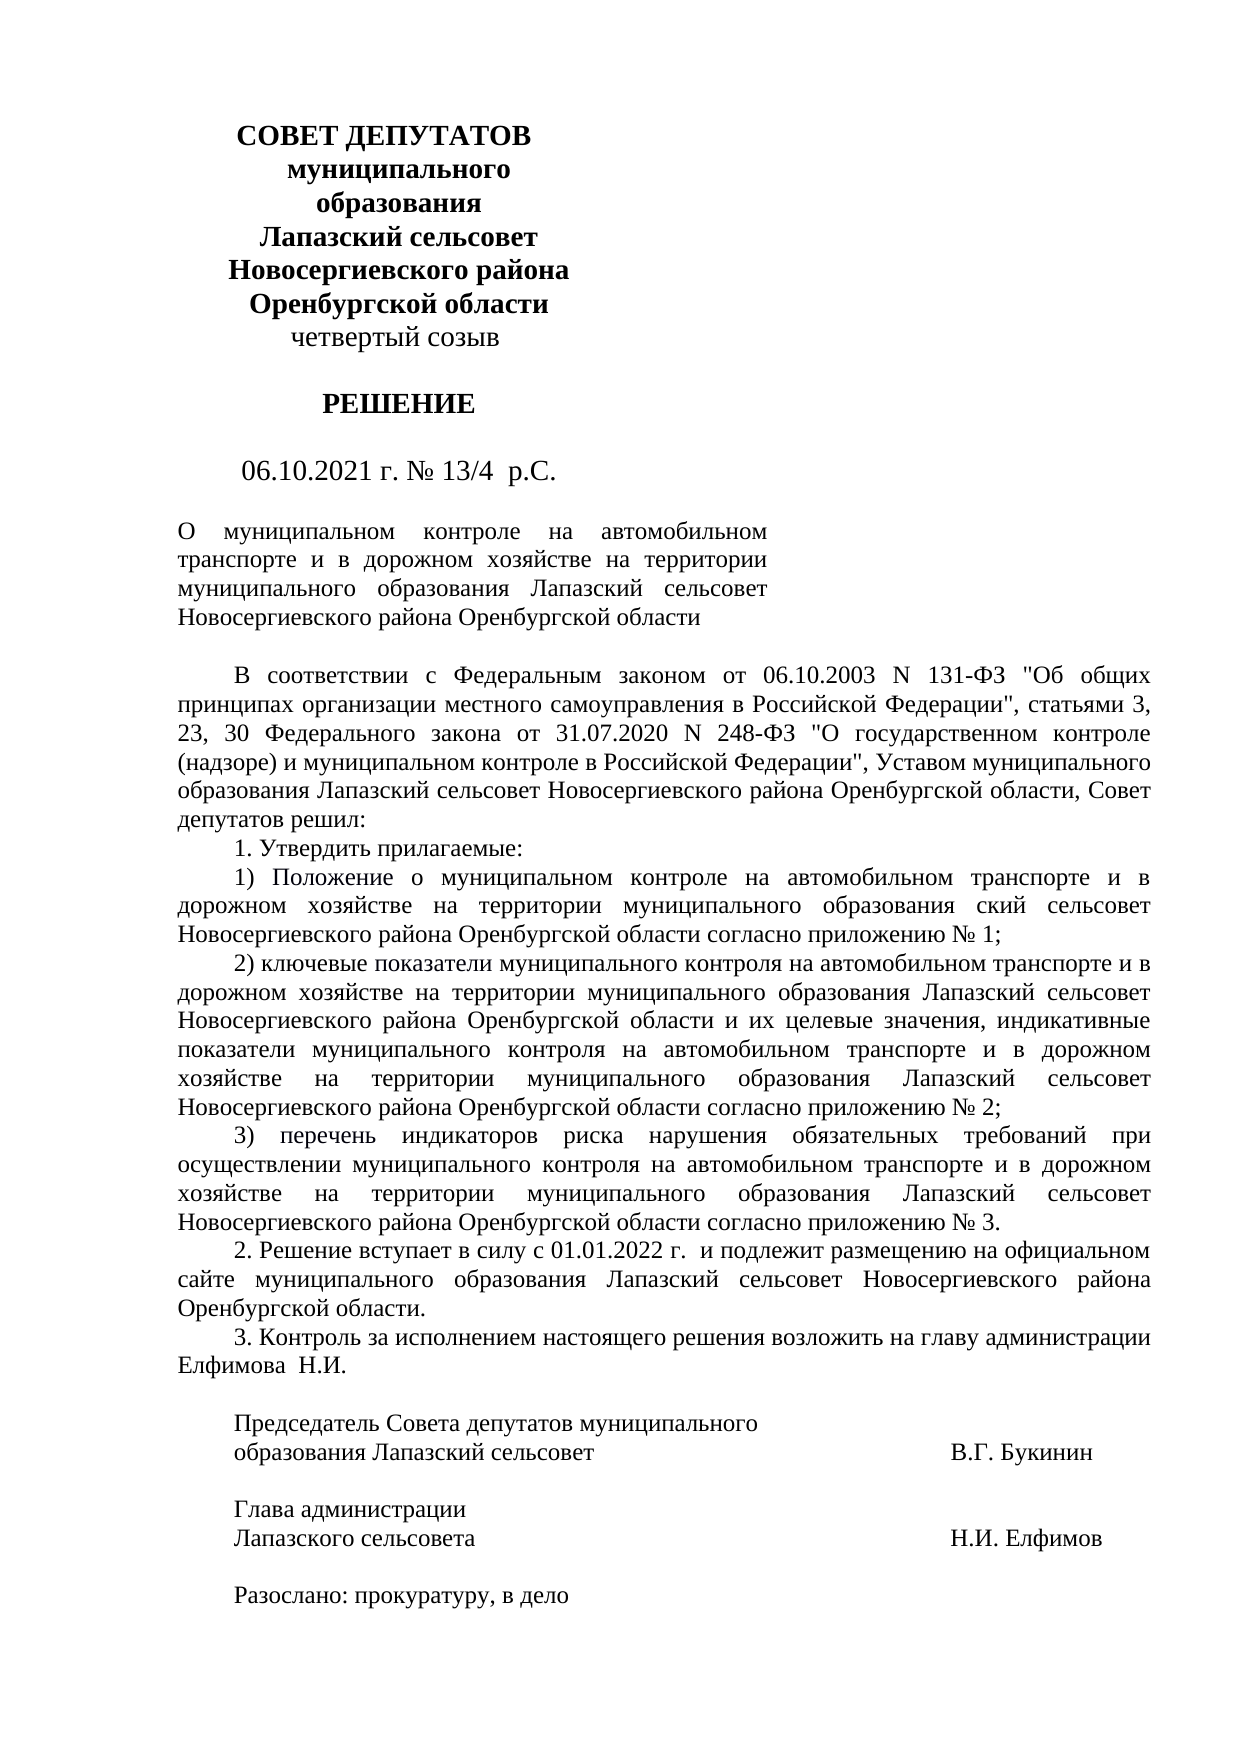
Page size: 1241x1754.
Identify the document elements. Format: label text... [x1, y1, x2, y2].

text Лапазского сельсовета Н.И. Елфимов [177, 1523, 1152, 1552]
text муниципального [177, 152, 620, 185]
text В соответствии с Федеральным законом от 06.10.2003 N 131-ФЗ "Об общих принципах организации местного самоуправления в Российской Федерации", статьями 3, 23, 30 Федерального закона от 31.07.2020 N 248-ФЗ "О государственном контроле (надзоре) и муниципальном контроле в Российской Федерации", Уставом муниципального образования Лапазский сельсовет Новосергиевского района Оренбургской области, Совет депутатов решил: [177, 661, 1152, 833]
text четвертый созыв [177, 319, 620, 353]
text Разослано: прокуратуру, в дело [177, 1581, 1152, 1609]
text 3. Контроль за исполнением настоящего решения возложить на главу администрации Елфимова Н.И. [177, 1322, 1152, 1379]
text СОВЕТ ДЕПУТАТОВ [177, 118, 1152, 152]
subtitle РЕШЕНИЕ [177, 386, 620, 420]
text 1. Утвердить прилагаемые: [177, 833, 1152, 862]
subtitle 06.10.2021 г. № 13/4 р.С. [177, 453, 620, 487]
text Глава администрации [177, 1494, 1152, 1523]
text Председатель Совета депутатов муниципального [177, 1408, 1152, 1437]
subtitle Новосергиевского района [177, 252, 620, 286]
text 2. Решение вступает в силу с 01.01.2022 г. и подлежит размещению на официальном сайте муниципального образования Лапазский сельсовет Новосергиевского района Оренбургской области. [177, 1236, 1152, 1322]
text образования Лапазский сельсовет В.Г. Букинин [177, 1437, 1152, 1466]
text Лапазский сельсовет [177, 219, 620, 252]
text 2) ключевые показатели муниципального контроля на автомобильном транспорте и в дорожном хозяйстве на территории муниципального образования Лапазский сельсовет Новосергиевского района Оренбургской области и их целевые значения, индикативные показатели муниципального контроля на автомобильном транспорте и в дорожном хозяйстве на территории муниципального образования Лапазский сельсовет Новосергиевского района Оренбургской области согласно приложению № 2; [177, 948, 1152, 1121]
text 3) перечень индикаторов риска нарушения обязательных требований при осуществлении муниципального контроля на автомобильном транспорте и в дорожном хозяйстве на территории муниципального образования Лапазский сельсовет Новосергиевского района Оренбургской области согласно приложению № 3. [177, 1121, 1152, 1236]
text 1) Положение о муниципальном контроле на автомобильном транспорте и в дорожном хозяйстве на территории муниципального образования ский сельсовет Новосергиевского района Оренбургской области согласно приложению № 1; [177, 862, 1152, 948]
text О муниципальном контроле на автомобильном транспорте и в дорожном хозяйстве на территории муниципального образования Лапазский сельсовет Новосергиевского района Оренбургской области [177, 516, 768, 631]
text образования [177, 185, 620, 219]
text Оренбургской области [177, 286, 620, 319]
